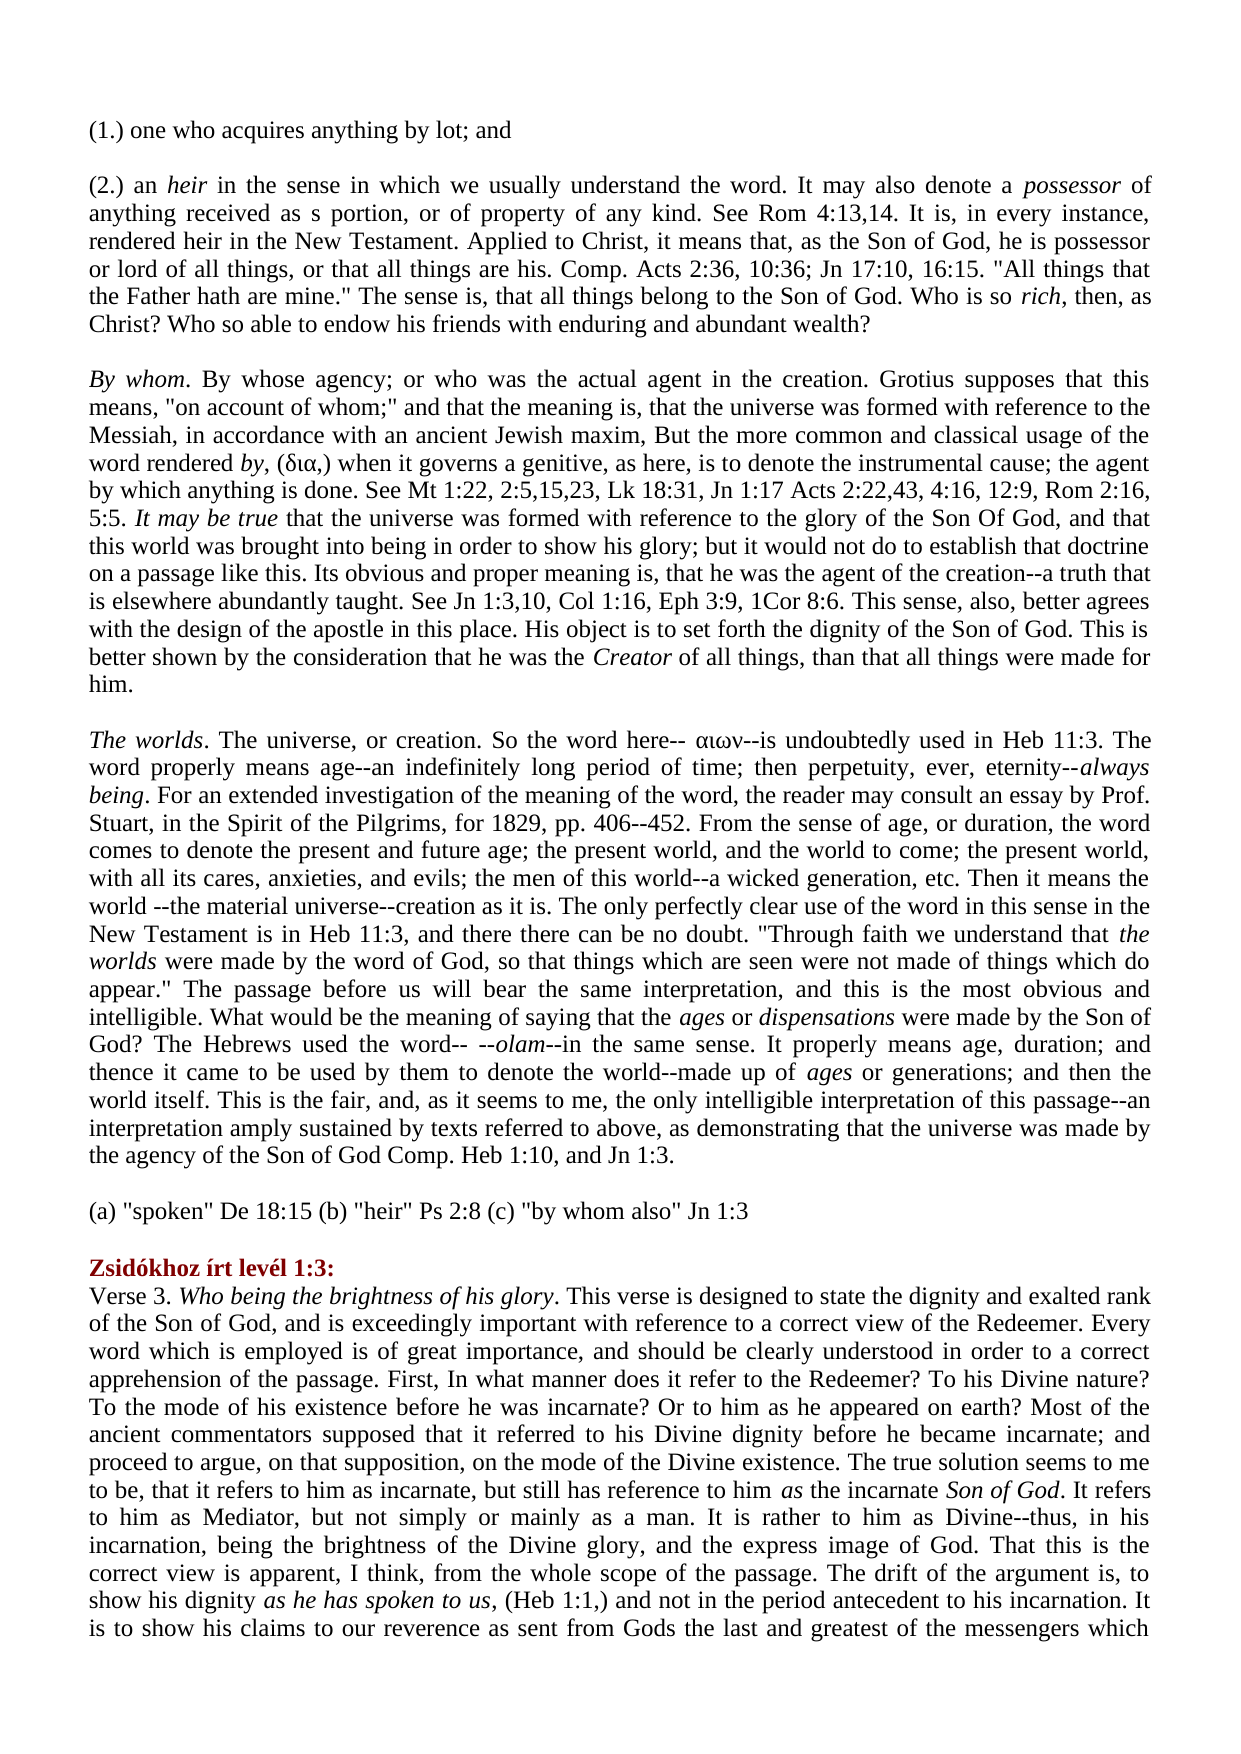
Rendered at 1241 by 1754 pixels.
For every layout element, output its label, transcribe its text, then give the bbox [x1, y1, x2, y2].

text Verse 3. Who being the brightness of his glory. This verse is designed to state the dignity and exalted rank of the Son of God, and is exceedingly important with reference to a correct view of the Redeemer. Every word which is employed is of great importance, and should be clearly understood in order to a correct apprehension of the passage. First, In what manner does it refer to the Redeemer? To his Divine nature? To the mode of his existence before he was incarnate? Or to him as he appeared on earth? Most of the ancient commentators supposed that it referred to his Divine dignity before he became incarnate; and proceed to argue, on that supposition, on the mode of the Divine existence. The true solution seems to me to be, that it refers to him as incarnate, but still has reference to him as the incarnate Son of God. It refers to him as Mediator, but not simply or mainly as a man. It is rather to him as Divine--thus, in his incarnation, being the brightness of the Divine glory, and the express image of God. That this is the correct view is apparent, I think, from the whole scope of the passage. The drift of the argument is, to show his dignity as he has spoken to us, (Heb 1:1,) and not in the period antecedent to his incarnation. It is to show his claims to our reverence as sent from Gods the last and greatest of the messengers which [88, 1282, 1152, 1642]
text Zsidókhoz írt levél 1:3: [88, 1254, 1152, 1282]
text (1.) one who acquires anything by lot; and (2.) an heir in the sense in which we usually understand the word. It may also denote a possessor of anything received as s portion, or of property of any kind. See Rom 4:13,14. It is, in every instance, rendered heir in the New Testament. Applied to Christ, it means that, as the Son of God, he is possessor or lord of all things, or that all things are his. Comp. Acts 2:36, 10:36; Jn 17:10, 16:15. "All things that the Father hath are mine." The sense is, that all things belong to the Son of God. Who is so rich, then, as Christ? Who so able to endow his friends with enduring and abundant wealth? By whom. By whose agency; or who was the actual agent in the creation. Grotius supposes that this means, "on account of whom;" and that the meaning is, that the universe was formed with reference to the Messiah, in accordance with an ancient Jewish maxim, But the more common and classical usage of the word rendered by, (δια,) when it governs a genitive, as here, is to denote the instrumental cause; the agent by which anything is done. See Mt 1:22, 2:5,15,23, Lk 18:31, Jn 1:17 Acts 2:22,43, 4:16, 12:9, Rom 2:16, 5:5. It may be true that the universe was formed with reference to the glory of the Son Of God, and that this world was brought into being in order to show his glory; but it would not do to establish that doctrine on a passage like this. Its obvious and proper meaning is, that he was the agent of the creation--a truth that is elsewhere abundantly taught. See Jn 1:3,10, Col 1:16, Eph 3:9, 1Cor 8:6. This sense, also, better agrees with the design of the apostle in this place. His object is to set forth the dignity of the Son of God. This is better shown by the consideration that he was the Creator of all things, than that all things were made for him. The worlds. The universe, or creation. So the word here-- αιων--is undoubtedly used in Heb 11:3. The word properly means age--an indefinitely long period of time; then perpetuity, ever, eternity--always being. For an extended investigation of the meaning of the word, the reader may consult an essay by Prof. Stuart, in the Spirit of the Pilgrims, for 1829, pp. 406--452. From the sense of age, or duration, the word comes to denote the present and future age; the present world, and the world to come; the present world, with all its cares, anxieties, and evils; the men of this world--a wicked generation, etc. Then it means the world --the material universe--creation as it is. The only perfectly clear use of the word in this sense in the New Testament is in Heb 11:3, and there there can be no doubt. "Through faith we understand that the worlds were made by the word of God, so that things which are seen were not made of things which do appear." The passage before us will bear the same interpretation, and this is the most obvious and intelligible. What would be the meaning of saying that the ages or dispensations were made by the Son of God? The Hebrews used the word-- --olam--in the same sense. It properly means age, duration; and thence it came to be used by them to denote the world--made up of ages or generations; and then the world itself. This is the fair, and, as it seems to me, the only intelligible interpretation of this passage--an interpretation amply sustained by texts referred to above, as demonstrating that the universe was made by the agency of the Son of God Comp. Heb 1:10, and Jn 1:3. (a) "spoken" De 18:15 (b) "heir" Ps 2:8 (c) "by whom also" Jn 1:3 [88, 88, 1152, 1224]
